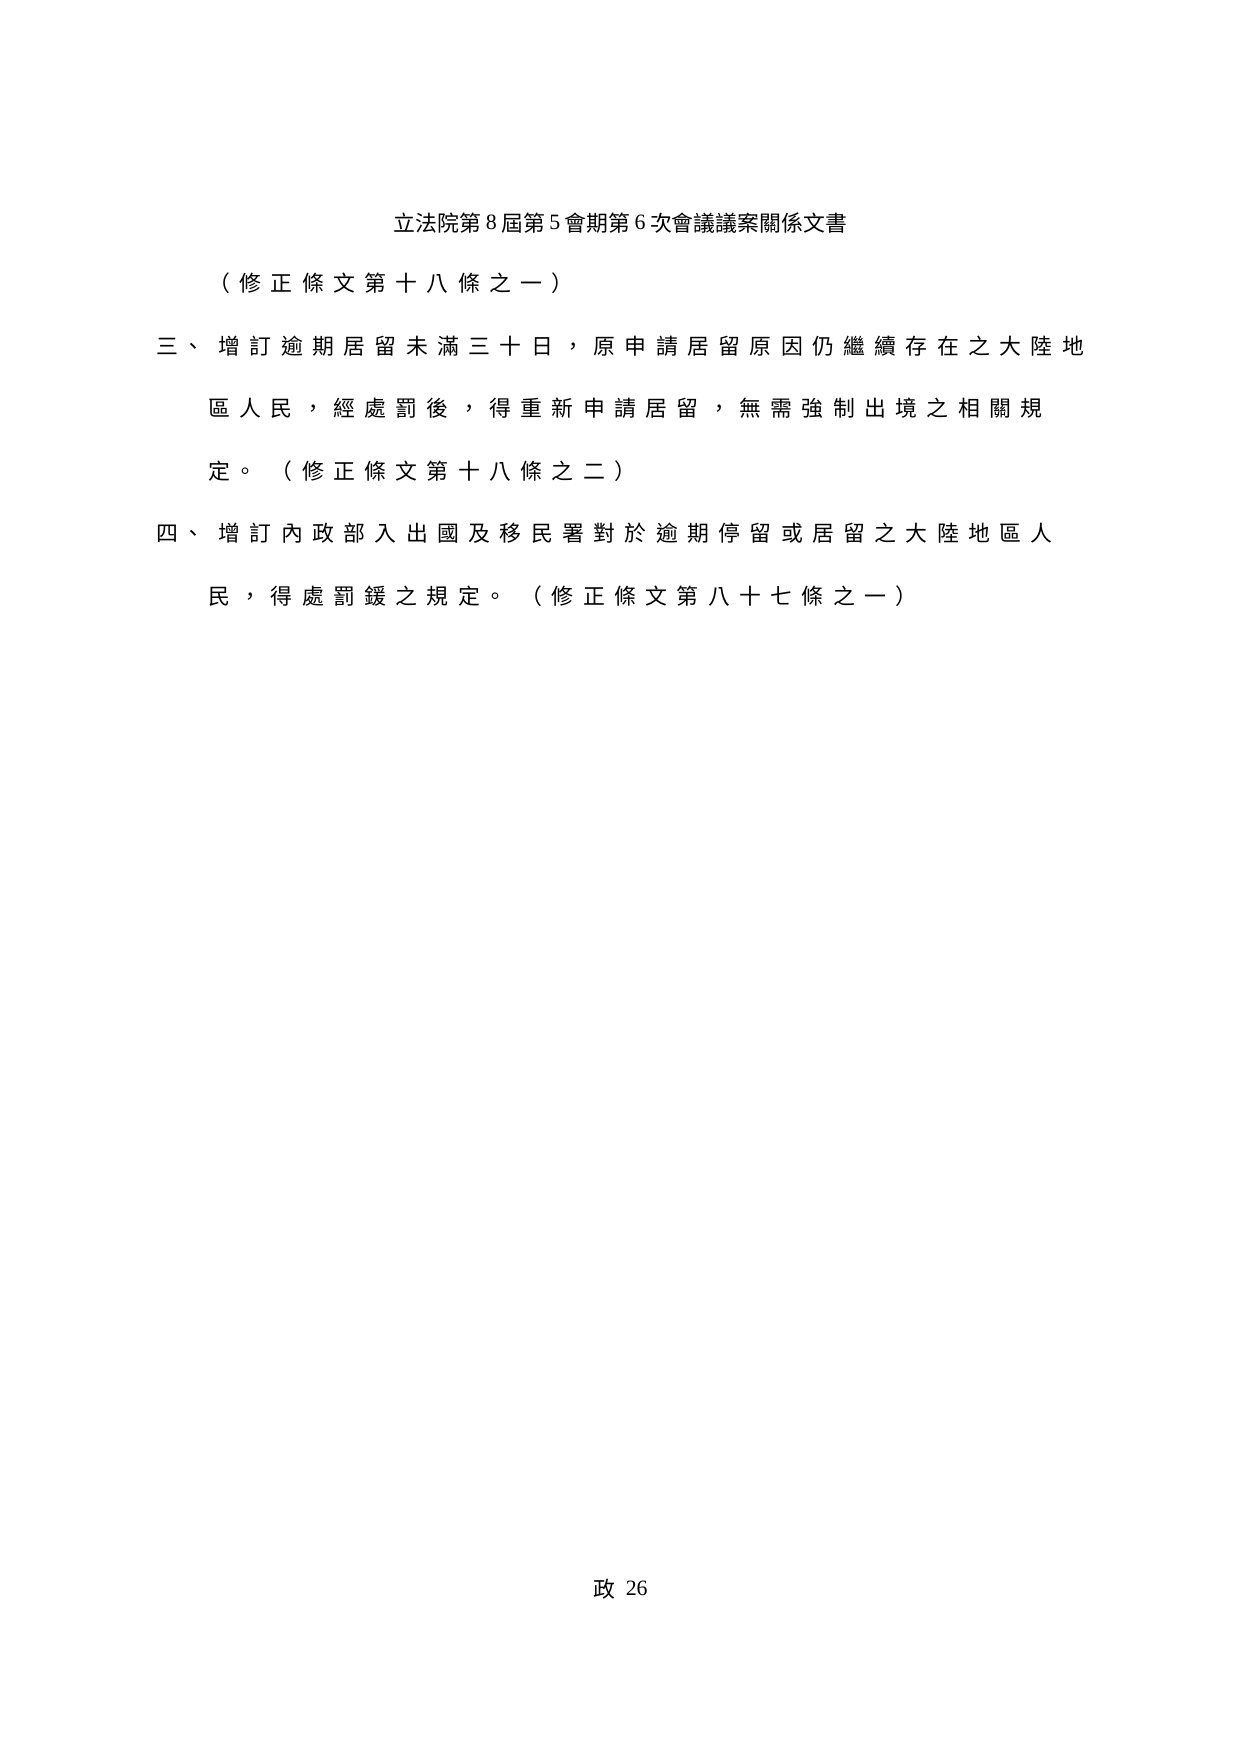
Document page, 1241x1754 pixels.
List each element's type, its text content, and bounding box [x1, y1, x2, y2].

text 四、增訂內政部入出國及移民署對於逾期停留或居留之大陸地區人民，得處罰鍰之規定。（修正條文第八十七條之一） [151, 501, 1089, 626]
text 三、增訂逾期居留未滿三十日，原申請居留原因仍繼續存在之大陸地區人民，經處罰後，得重新申請居留，無需強制出境之相關規定。（修正條文第十八條之二） [151, 313, 1089, 501]
text （修正條文第十八條之一） [151, 251, 1089, 313]
